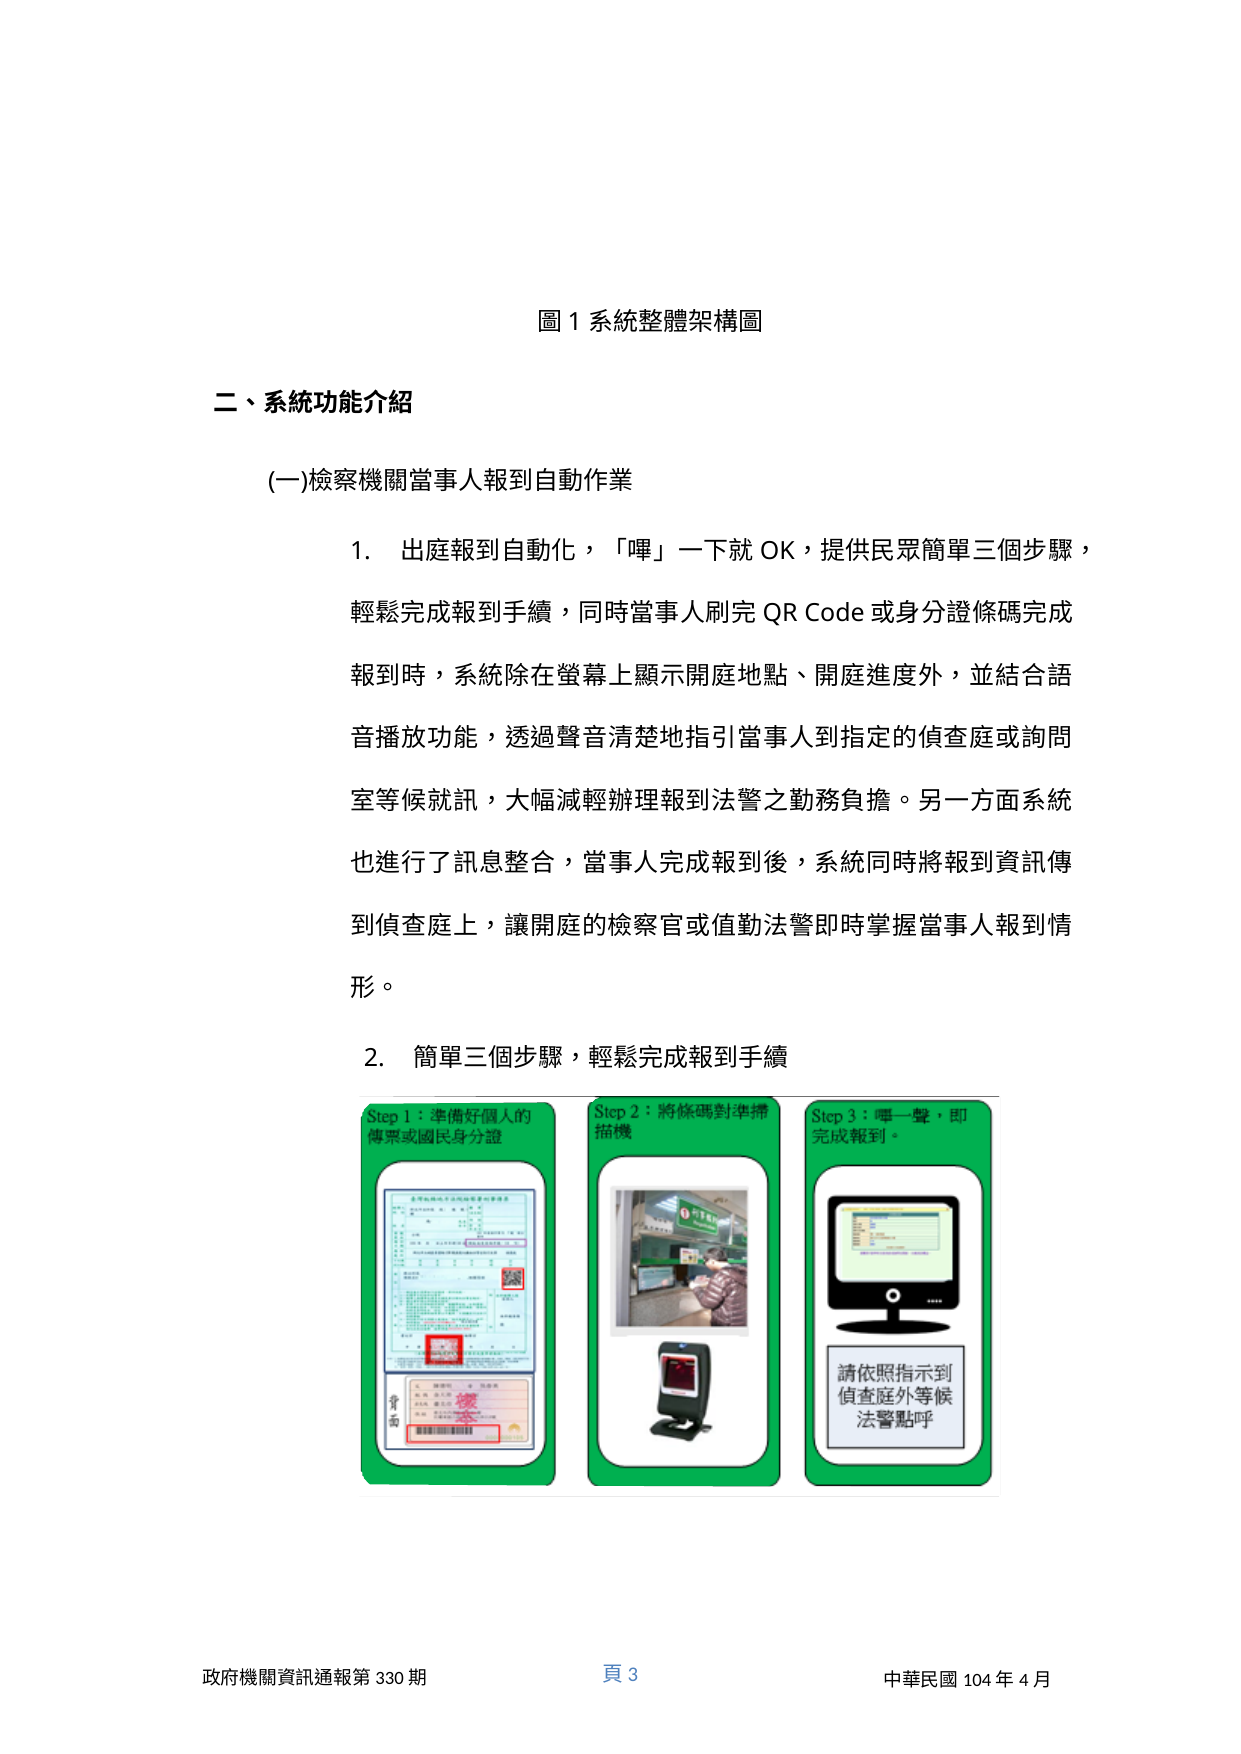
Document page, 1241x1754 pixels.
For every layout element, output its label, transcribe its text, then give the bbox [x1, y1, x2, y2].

text (一)檢察機關當事人報到自動作業 [187, 437, 1073, 499]
text 二、系統功能介紹 [187, 359, 1073, 422]
list 簡單三個步驟，輕鬆完成報到手續 [364, 1014, 1073, 1077]
list 出庭報到自動化，「嗶」一下就OK，提供民眾簡單三個步驟，輕鬆完成報到手續，同時當事人刷完QR Code或身分證條碼完成報到時，系統除在螢幕上顯示開庭地點、開庭進度外，並結合語音播放功能，透過聲音清楚地指引當事人到指定的偵查庭或詢問室等候就訊，大幅減輕辦理報到法警之勤務負擔。另一方面系統也進行了訊息整合，當事人完成報到後，系統同時將報到資訊傳到偵查庭上，讓開庭的檢察官或值勤法警即時掌握當事人報到情形。 [350, 507, 1073, 1007]
text 圖1 系統整體架構圖 [187, 278, 1053, 341]
